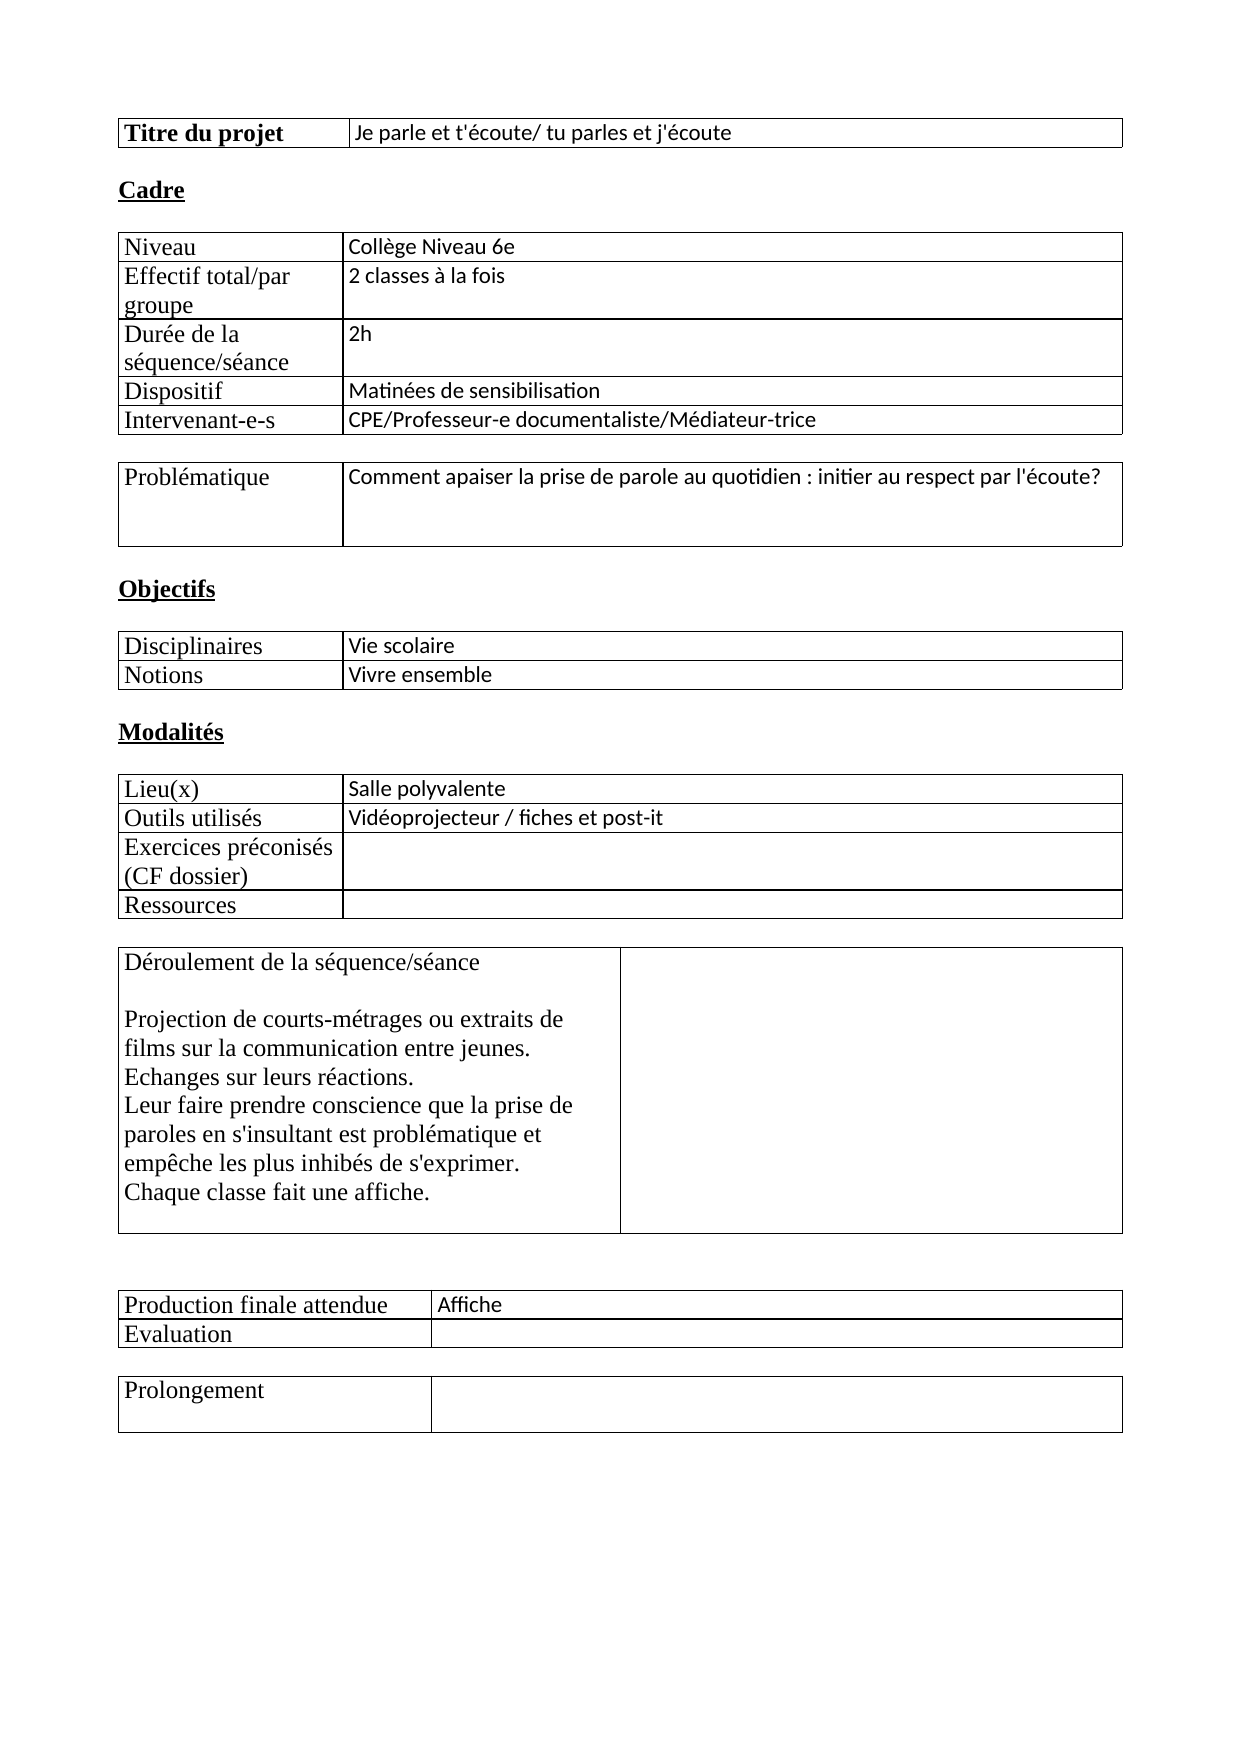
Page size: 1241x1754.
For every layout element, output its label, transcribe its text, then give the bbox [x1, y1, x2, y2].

table_cell Exercices préconisés (CF dossier) [119, 833, 342, 889]
text Modalités [118, 717, 1122, 746]
table_cell [344, 833, 1122, 889]
table_header Disciplinaires [119, 632, 342, 660]
table_cell Durée de la séquence/séance [119, 320, 342, 376]
table_header Comment apaiser la prise de parole au quotidien : initier au respect par l'écoute? [344, 463, 1122, 546]
table_header Production finale attendue [119, 1291, 431, 1318]
text Objectifs [118, 574, 1122, 603]
table_header Prolongement [119, 1377, 431, 1432]
table_header Collège Niveau 6e [344, 233, 1122, 261]
table_cell Vidéoprojecteur / fiches et post-it [344, 804, 1122, 832]
table_header Niveau [119, 233, 342, 261]
table_cell 2h [344, 320, 1122, 376]
table_cell Intervenant-e-s [119, 406, 342, 434]
table_cell Dispositif [119, 377, 342, 405]
table_header [621, 948, 1122, 1233]
table_header Titre du projet [119, 119, 349, 147]
table_header Je parle et t'écoute/ tu parles et j'écoute [350, 119, 1122, 147]
table_header Salle polyvalente [344, 775, 1122, 803]
table_cell Notions [119, 661, 342, 689]
table_header Vie scolaire [344, 632, 1122, 660]
table_header Lieu(x) [119, 775, 342, 803]
table_cell Ressources [119, 891, 342, 918]
table_header Déroulement de la séquence/séance Projection de courts-métrages ou extraits de films sur la communication entre jeunes. Echanges sur leurs réactions. Leur faire prendre conscience que la prise de paroles en s'insultant est problématique et empêche les plus inhibés de s'exprimer. Chaque classe fait une affiche. [119, 948, 620, 1233]
table_cell Matinées de sensibilisation [344, 377, 1122, 405]
table_cell [432, 1320, 1122, 1347]
table_header Affiche [432, 1291, 1122, 1318]
table_header Problématique [119, 463, 342, 546]
table_cell Outils utilisés [119, 804, 342, 832]
table_cell Evaluation [119, 1320, 431, 1347]
text Cadre [118, 175, 1122, 204]
table_cell Vivre ensemble [344, 661, 1122, 689]
table_cell 2 classes à la fois [344, 262, 1122, 318]
table_header [432, 1377, 1122, 1432]
table_cell [344, 891, 1122, 918]
table_cell CPE/Professeur-e documentaliste/Médiateur-trice [344, 406, 1122, 434]
table_cell Effectif total/par groupe [119, 262, 342, 318]
